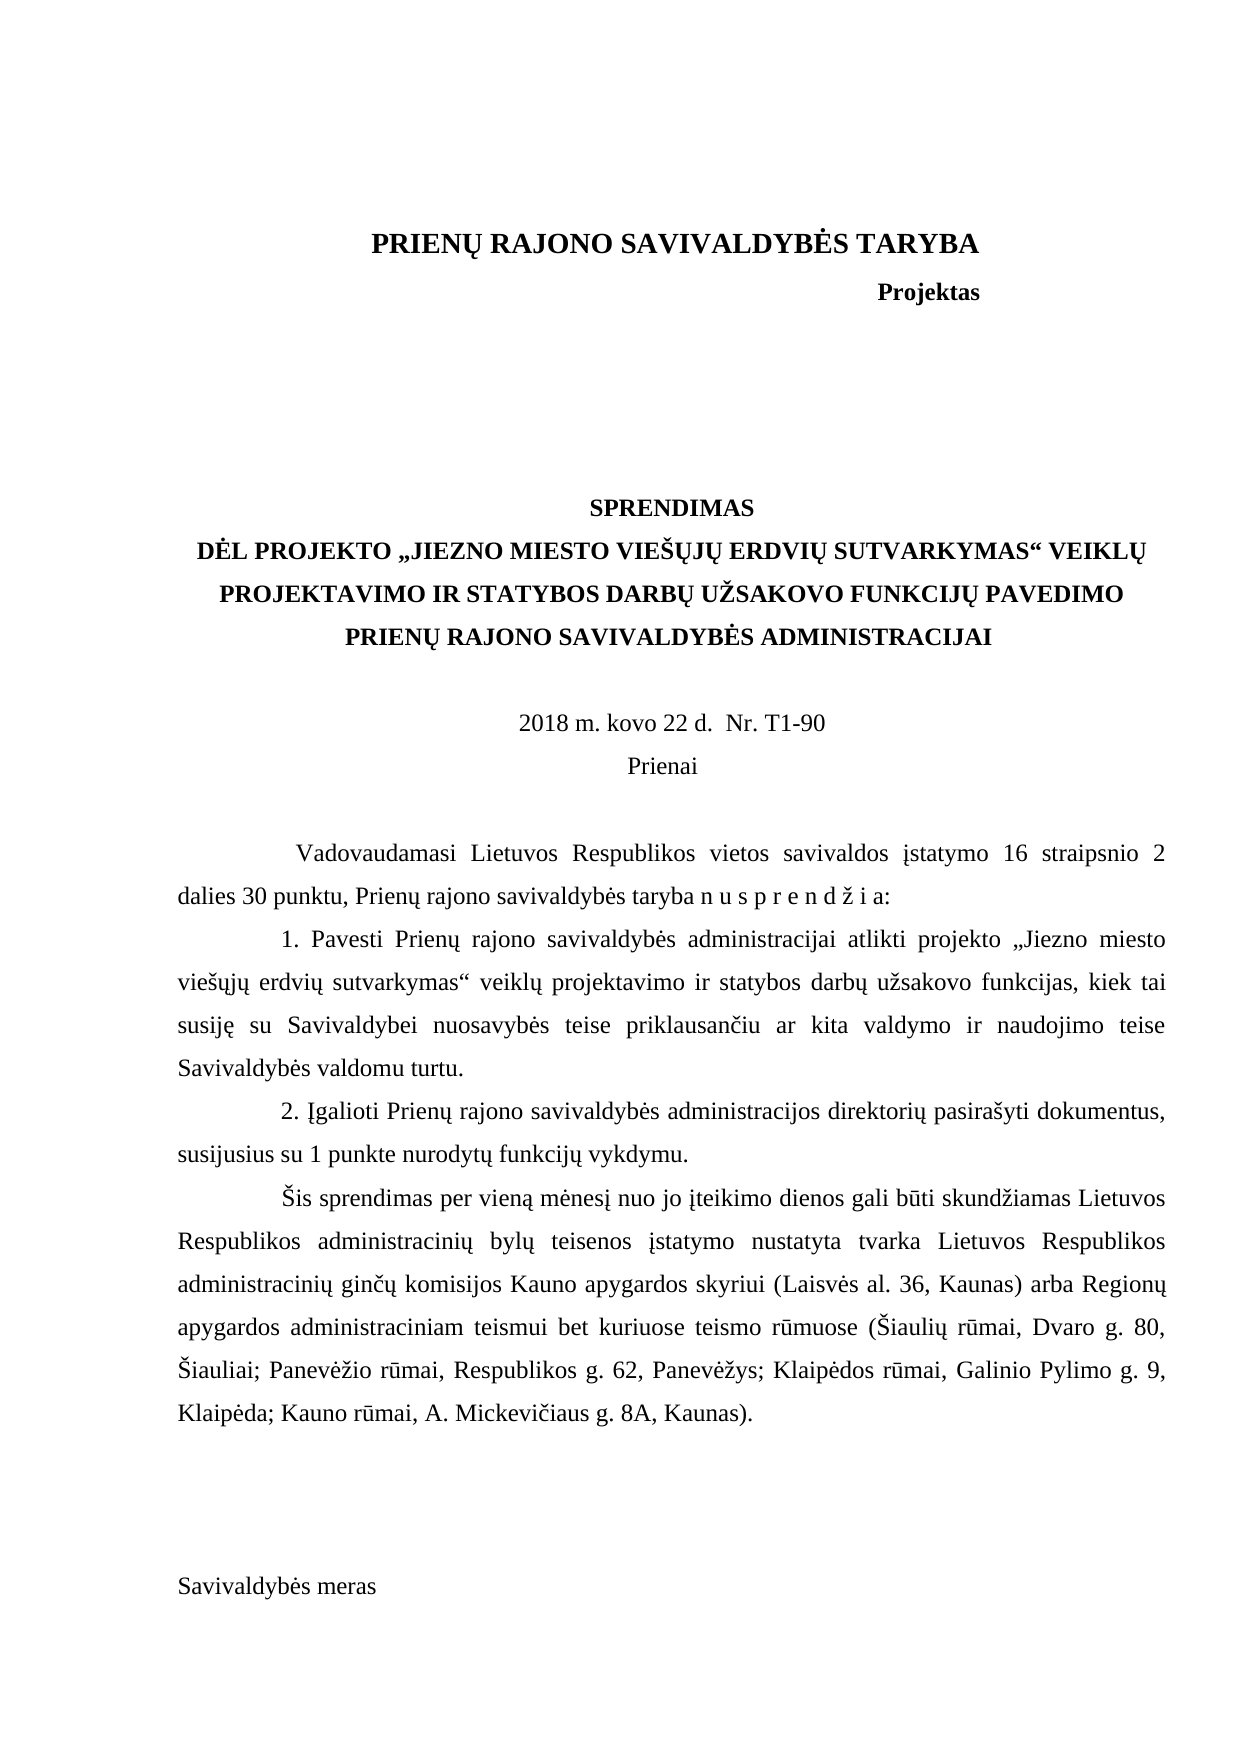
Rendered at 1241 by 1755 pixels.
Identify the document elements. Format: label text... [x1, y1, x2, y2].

text Projektas [177, 277, 1167, 306]
text Šis sprendimas per vieną mėnesį nuo jo įteikimo dienos gali būti skundžiamas Lietuvos Respublikos administracinių bylų teisenos įstatymo nustatyta tvarka Lietuvos Respublikos administracinių ginčų komisijos Kauno apygardos skyriui (Laisvės al. 36, Kaunas) arba Regionų apygardos administraciniam teismui bet kuriuose teismo rūmuose (Šiaulių rūmai, Dvaro g. 80, Šiauliai; Panevėžio rūmai, Respublikos g. 62, Panevėžys; Klaipėdos rūmai, Galinio Pylimo g. 9, Klaipėda; Kauno rūmai, A. Mickevičiaus g. 8A, Kaunas). [177, 1183, 1167, 1427]
text Savivaldybės meras [177, 1571, 1167, 1599]
text Vadovaudamasi Lietuvos Respublikos vietos savivaldos įstatymo 16 straipsnio 2 dalies 30 punktu, Prienų rajono savivaldybės taryba n u s p r e n d ž i a: [177, 838, 1167, 909]
text 1. Pavesti Prienų rajono savivaldybės administracijai atlikti projekto „Jiezno miesto viešųjų erdvių sutvarkymas“ veiklų projektavimo ir statybos darbų užsakovo funkcijas, kiek tai susiję su Savivaldybei nuosavybės teise priklausančiu ar kita valdymo ir naudojimo teise Savivaldybės valdomu turtu. [177, 924, 1167, 1082]
text 2. Įgalioti Prienų rajono savivaldybės administracijos direktorių pasirašyti dokumentus, susijusius su 1 punkte nurodytų funkcijų vykdymu. [177, 1096, 1167, 1168]
text PRIENŲ RAJONO SAVIVALDYBĖS TARYBA [346, 226, 1005, 260]
text Prienai [177, 751, 1167, 780]
text 2018 m. kovo 22 d. Nr. T1-90 [177, 708, 1167, 737]
text DĖL PROJEKTO „JIEZNO MIESTO VIEŠŲJŲ ERDVIŲ SUTVARKYMAS“ VEIKLŲ PROJEKTAVIMO IR STATYBOS DARBŲ UŽSAKOVO FUNKCIJŲ PAVEDIMO pRIENŲ RAJONO SAVIVALDYBĖS ADMINISTRACIJAI [177, 536, 1167, 651]
text Sprendimas [177, 493, 1167, 521]
